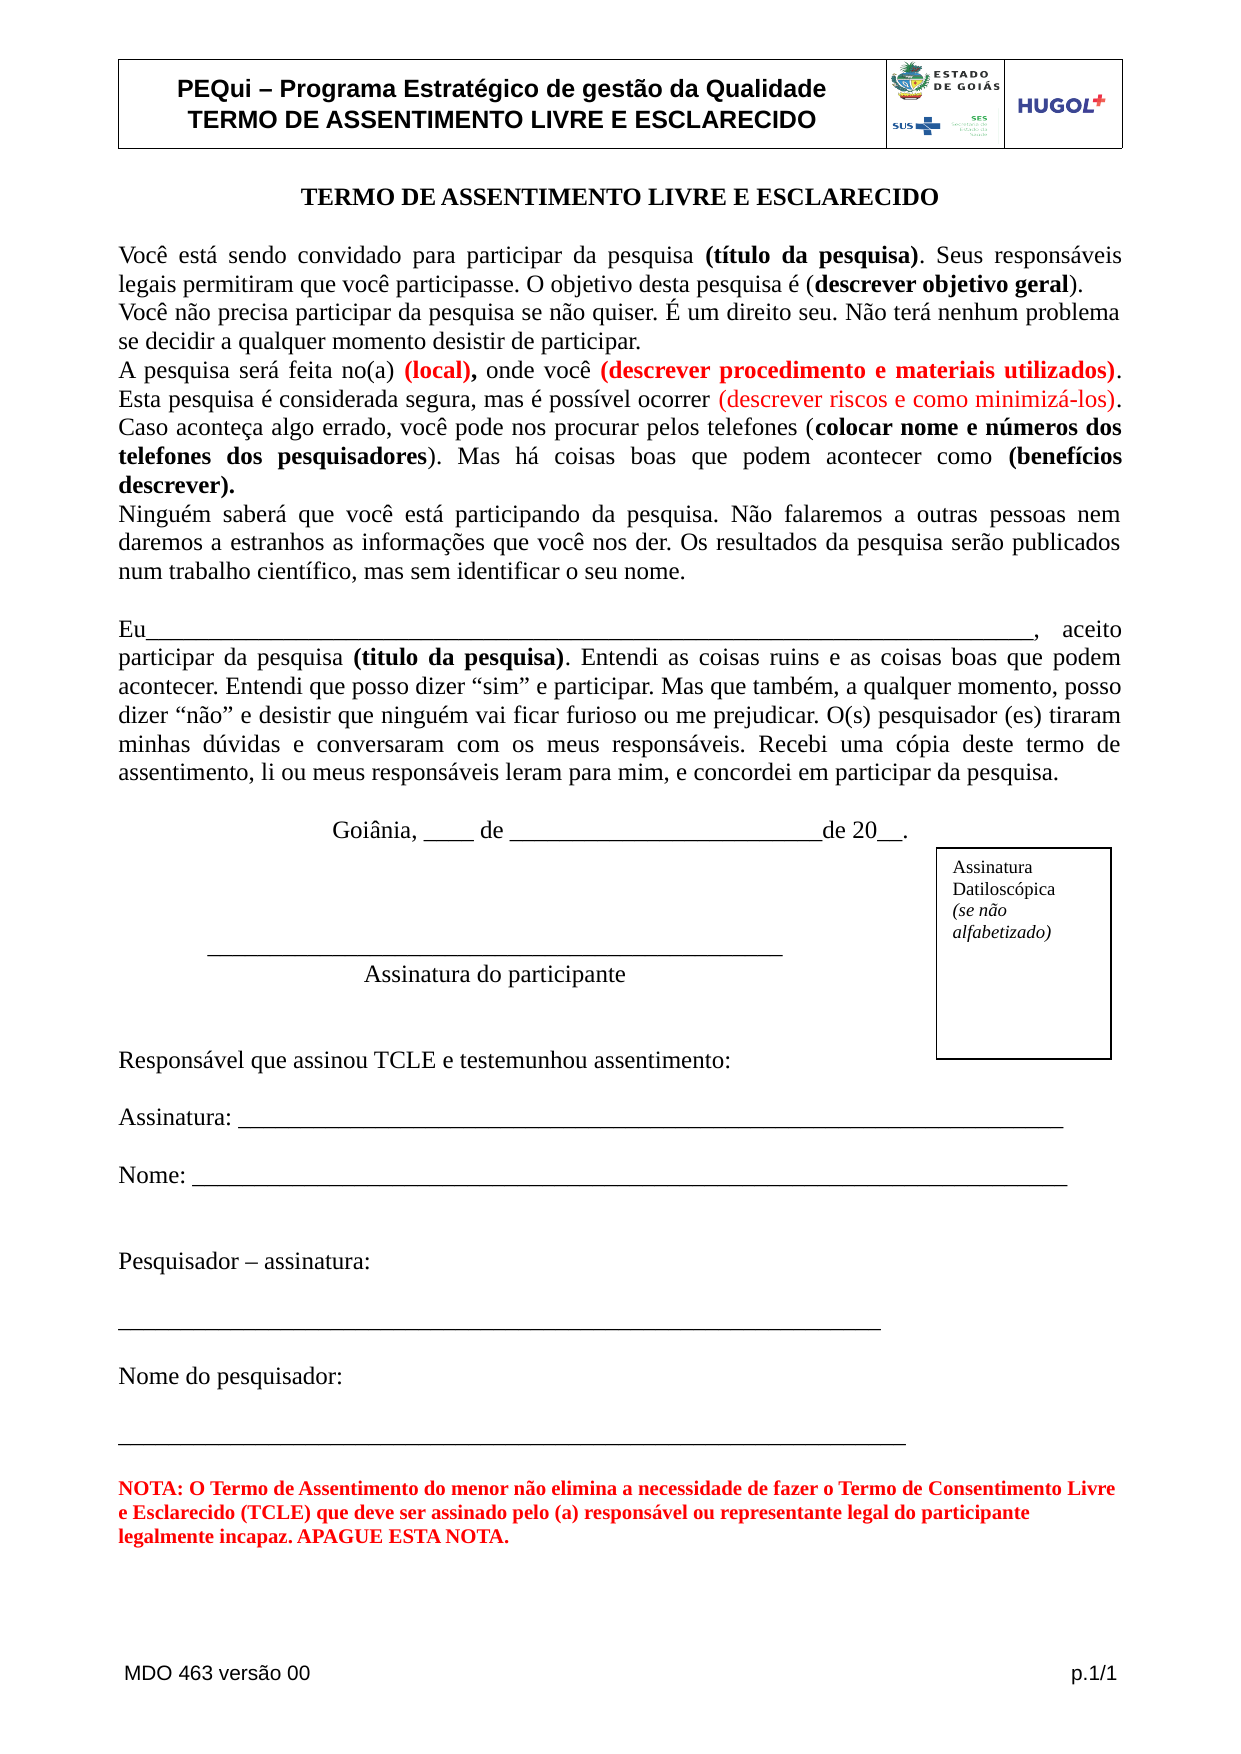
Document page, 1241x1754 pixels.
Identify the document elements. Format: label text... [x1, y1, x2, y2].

text Você não precisa participar da pesquisa se não quiser. É um direito seu. Não terá nenhum problema se decidir a qualquer momento desistir de participar. [118, 297, 1122, 355]
text Nome do pesquisador: _______________________________________________________________ [118, 1361, 1122, 1447]
text Pesquisador – assinatura: _____________________________________________________________ [118, 1246, 1122, 1332]
text ______________________________________________ [118, 930, 871, 959]
text A pesquisa será feita no(a) (local), onde você (descrever procedimento e materiais utilizados). Esta pesquisa é considerada segura, mas é possível ocorrer (descrever riscos e como minimizá-los). Caso aconteça algo errado, você pode nos procurar pelos telefones (colocar nome e números dos telefones dos pesquisadores). Mas há coisas boas que podem acontecer como (benefícios descrever). [118, 355, 1122, 499]
text Responsável que assinou TCLE e testemunhou assentimento: [118, 1045, 1122, 1074]
picture [1008, 64, 1115, 143]
text Assinatura Datiloscópica [952, 856, 1095, 899]
text NOTA: O Termo de Assentimento do menor não elimina a necessidade de fazer o Termo de Consentimento Livre e Esclarecido (TCLE) que deve ser assinado pelo (a) responsável ou representante legal do participante legalmente incapaz. APAGUE ESTA NOTA. [118, 1476, 1122, 1548]
text Ninguém saberá que você está participando da pesquisa. Não falaremos a outras pessoas nem daremos a estranhos as informações que você nos der. Os resultados da pesquisa serão publicados num trabalho científico, mas sem identificar o seu nome. [118, 499, 1122, 585]
picture [891, 61, 1000, 144]
text Você está sendo convidado para participar da pesquisa (título da pesquisa). Seus responsáveis legais permitiram que você participasse. O objetivo desta pesquisa é (descrever objetivo geral). [118, 240, 1122, 297]
text Goiânia, ____ de _________________________de 20__. [118, 815, 1122, 844]
text Assinatura: __________________________________________________________________ [118, 1102, 1122, 1131]
text Nome: ______________________________________________________________________ [118, 1160, 1122, 1189]
text (se não alfabetizado) [952, 899, 1095, 942]
text Assinatura do participante [118, 959, 871, 987]
text TERMO DE ASSENTIMENTO LIVRE E ESCLARECIDO [118, 182, 1122, 211]
subtitle Eu_______________________________________________________________________, aceito participar da pesquisa (titulo da pesquisa). Entendi as coisas ruins e as coisas boas que podem acontecer. Entendi que posso dizer “sim” e participar. Mas que também, a qualquer momento, posso dizer “não” e desistir que ninguém vai ficar furioso ou me prejudicar. O(s) pesquisador (es) tiraram minhas dúvidas e conversaram com os meus responsáveis. Recebi uma cópia deste termo de assentimento, li ou meus responsáveis leram para mim, e concordei em participar da pesquisa. [118, 614, 1122, 786]
